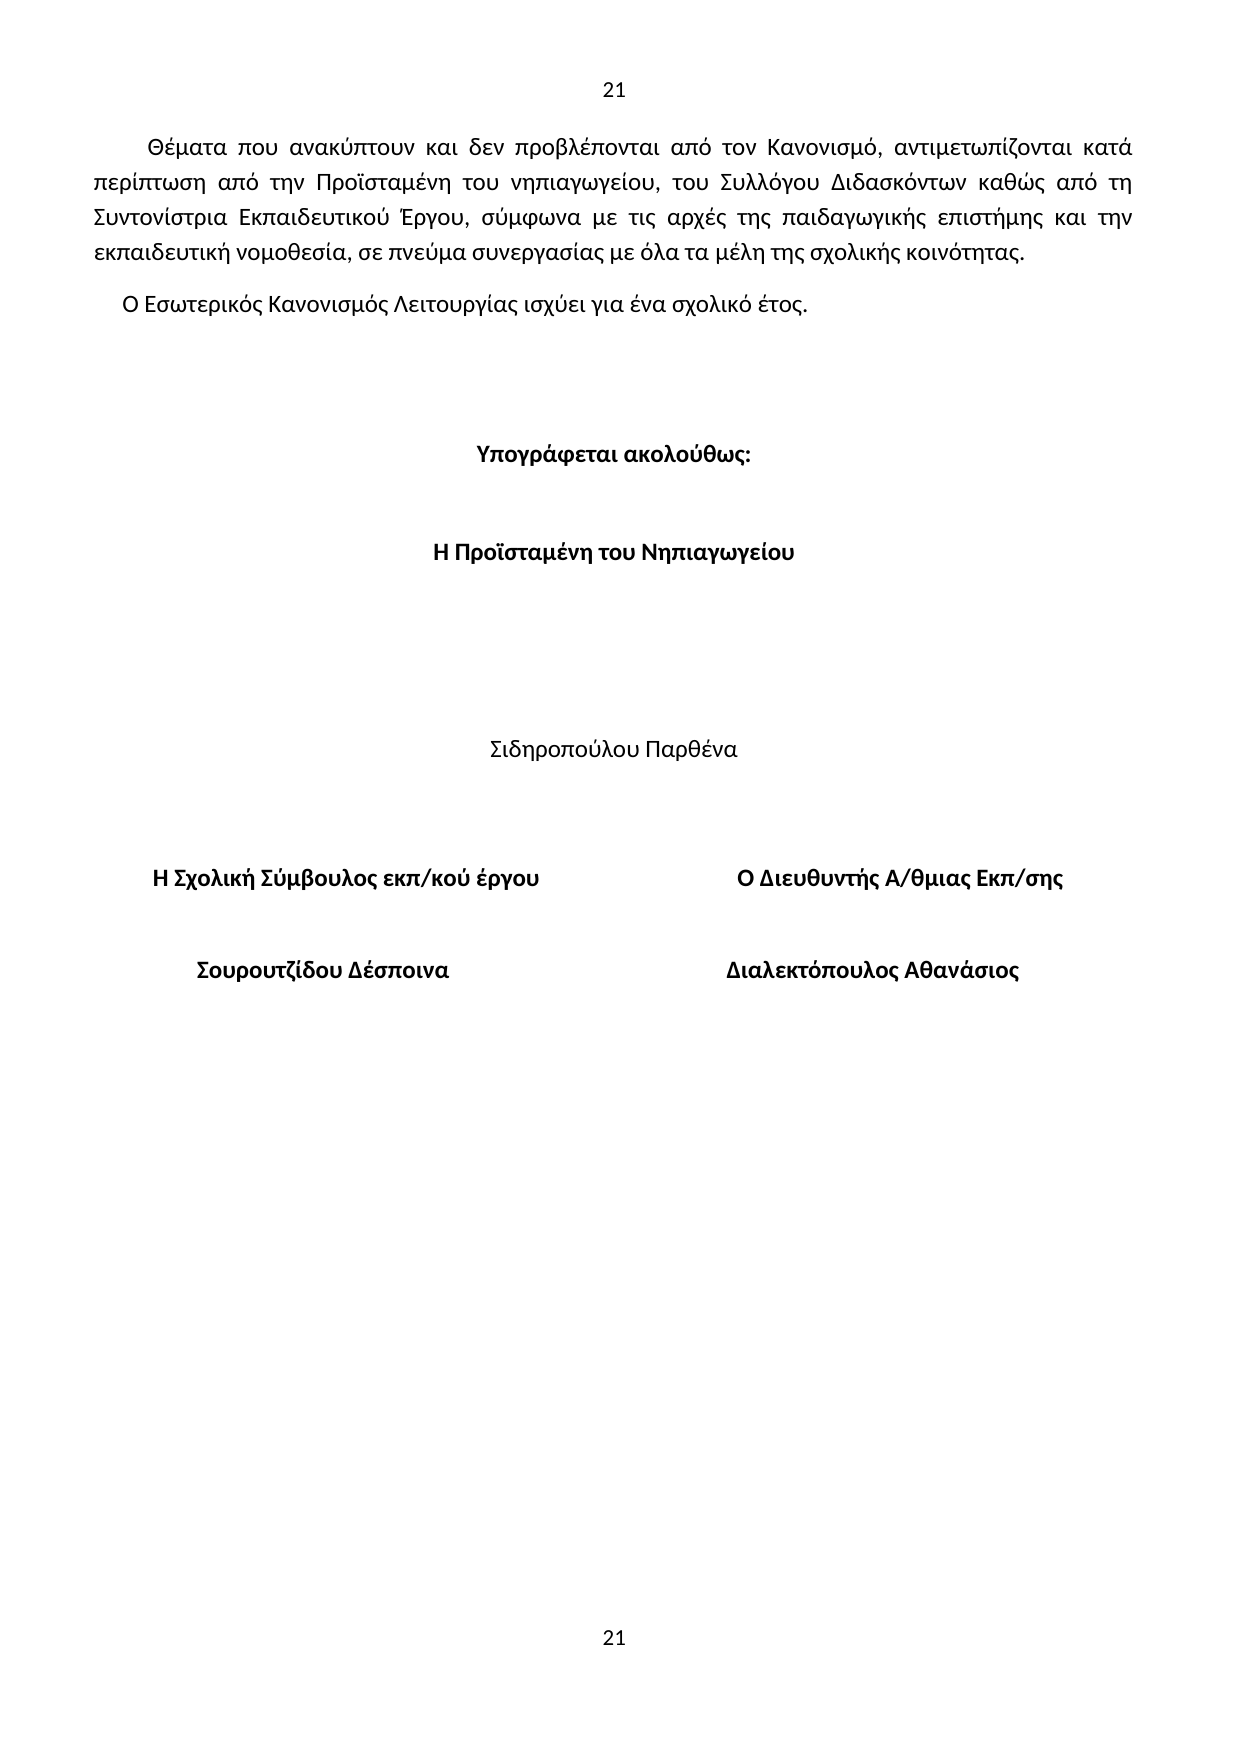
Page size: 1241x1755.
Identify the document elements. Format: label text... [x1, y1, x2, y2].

text Η Σχολική Σύμβουλος εκπ/κού έργου Ο Διευθυντής Α/θμιας Εκπ/σης [94, 863, 1123, 893]
text Σουρουτζίδου Δέσποινα Διαλεκτόπουλος Αθανάσιος [94, 954, 1123, 985]
text Η Προϊσταμένη του Νηπιαγωγείου [94, 536, 1134, 567]
text Σιδηροπούλου Παρθένα [94, 733, 1134, 764]
text Θέματα που ανακύπτουν και δεν προβλέπονται από τον Κανονισμό, αντιμετωπίζονται κατά περίπτωση από την Προϊσταμένη του νηπιαγωγείου, του Συλλόγου Διδασκόντων καθώς από τη Συντονίστρια Εκπαιδευτικού Έργου, σύμφωνα με τις αρχές της παιδαγωγικής επιστήμης και την εκπαιδευτική νομοθεσία, σε πνεύμα συνεργασίας με όλα τα μέλη της σχολικής κοινότητας. [94, 131, 1134, 267]
text Υπογράφεται ακολούθως: [94, 438, 1134, 468]
text Ο Εσωτερικός Κανονισμός Λειτουργίας ισχύει για ένα σχολικό έτος. [94, 288, 1134, 318]
